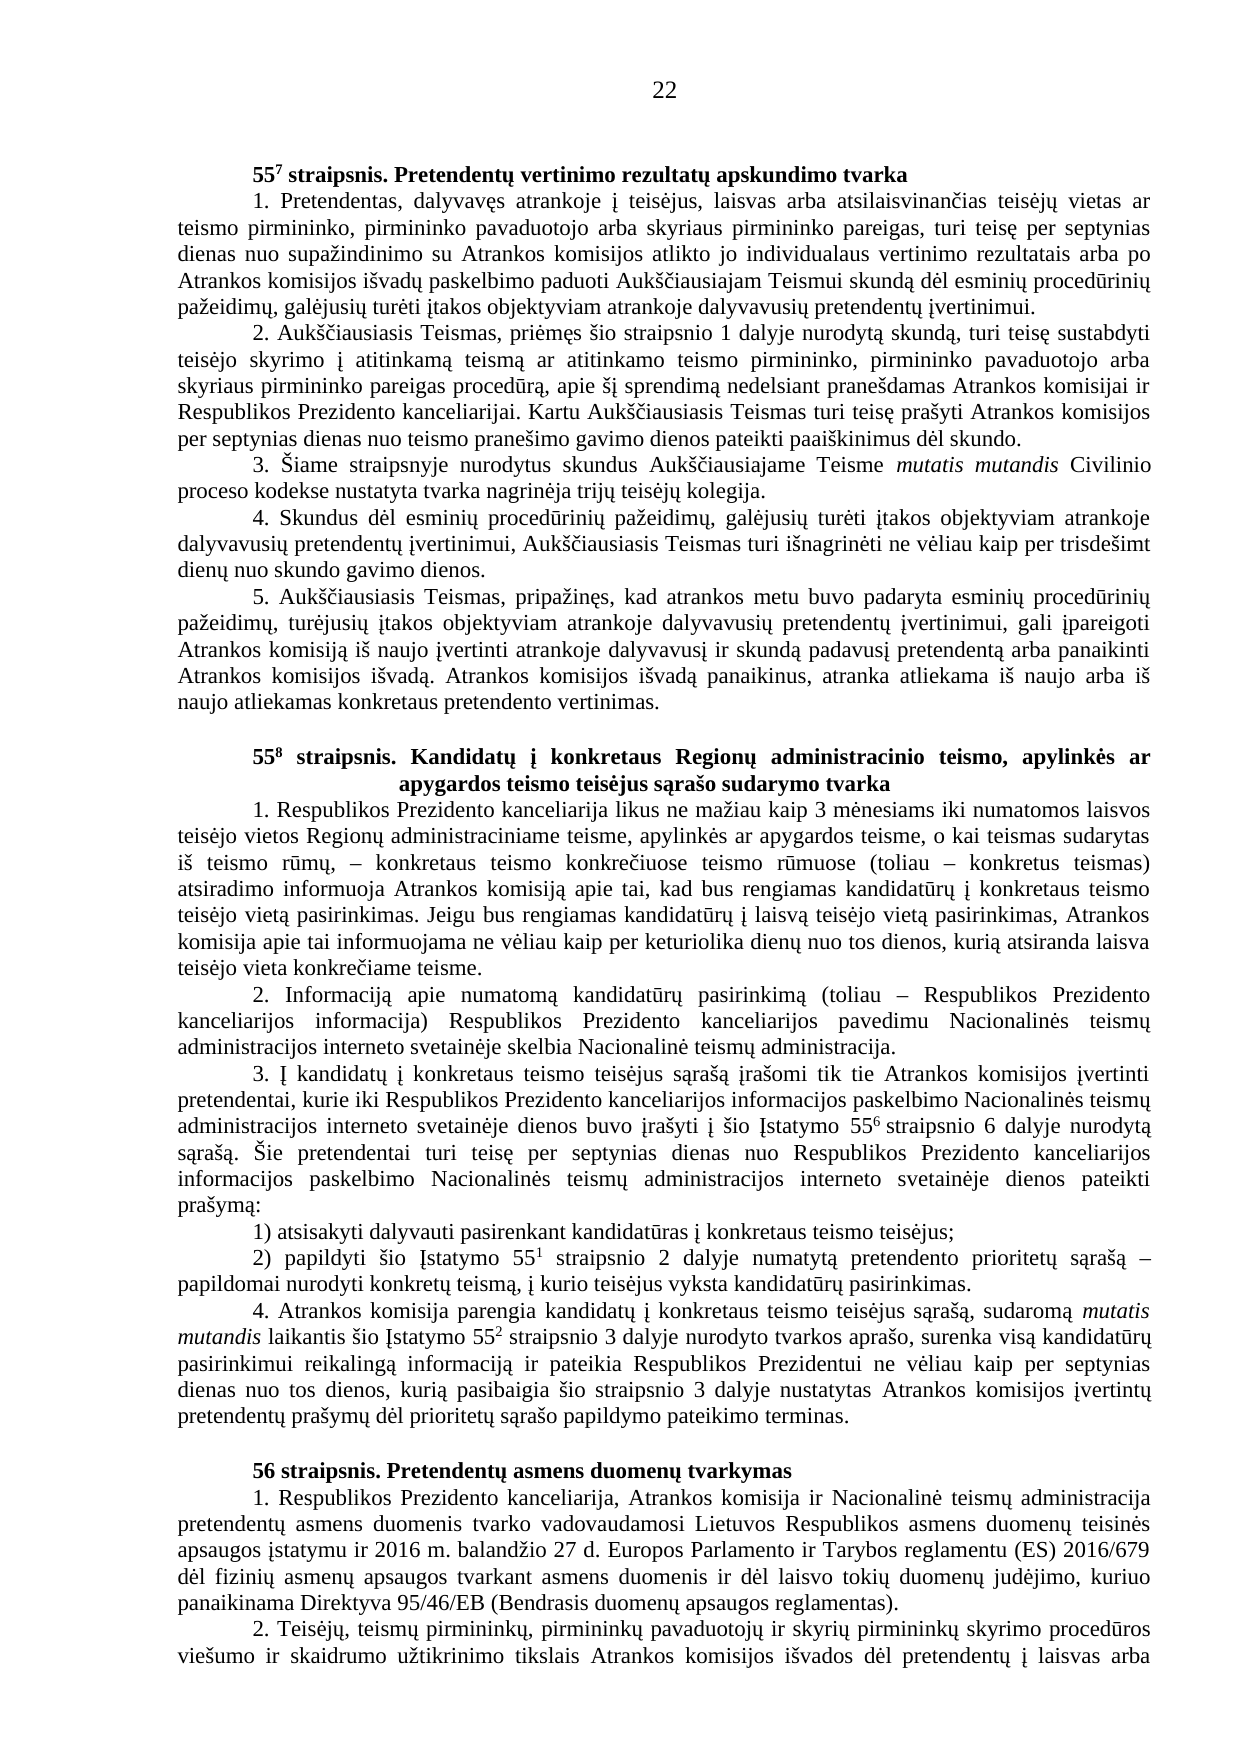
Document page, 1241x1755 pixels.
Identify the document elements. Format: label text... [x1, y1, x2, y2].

text 557 straipsnis. Pretendentų vertinimo rezultatų apskundimo tvarka [177, 161, 1152, 188]
text 558 straipsnis. Kandidatų į konkretaus Regionų administracinio teismo, apylinkės ar apygardos teismo teisėjus sąrašo sudarymo tvarka [252, 743, 1152, 796]
text 2. Informaciją apie numatomą kandidatūrų pasirinkimą (toliau – Respublikos Prezidento kanceliarijos informacija) Respublikos Prezidento kanceliarijos pavedimu Nacionalinės teismų administracijos interneto svetainėje skelbia Nacionalinė teismų administracija. [177, 981, 1152, 1060]
text 1. Pretendentas, dalyvavęs atrankoje į teisėjus, laisvas arba atsilaisvinančias teisėjų vietas ar teismo pirmininko, pirmininko pavaduotojo arba skyriaus pirmininko pareigas, turi teisę per septynias dienas nuo supažindinimo su Atrankos komisijos atlikto jo individualaus vertinimo rezultatais arba po Atrankos komisijos išvadų paskelbimo paduoti Aukščiausiajam Teismui skundą dėl esminių procedūrinių pažeidimų, galėjusių turėti įtakos objektyviam atrankoje dalyvavusių pretendentų įvertinimui. [177, 188, 1152, 319]
text 2. Teisėjų, teismų pirmininkų, pirmininkų pavaduotojų ir skyrių pirmininkų skyrimo procedūros viešumo ir skaidrumo užtikrinimo tikslais Atrankos komisijos išvados dėl pretendentų į laisvas arba [177, 1616, 1152, 1668]
text 4. Atrankos komisija parengia kandidatų į konkretaus teismo teisėjus sąrašą, sudaromą mutatis mutandis laikantis šio Įstatymo 552 straipsnio 3 dalyje nurodyto tvarkos aprašo, surenka visą kandidatūrų pasirinkimui reikalingą informaciją ir pateikia Respublikos Prezidentui ne vėliau kaip per septynias dienas nuo tos dienos, kurią pasibaigia šio straipsnio 3 dalyje nustatytas Atrankos komisijos įvertintų pretendentų prašymų dėl prioritetų sąrašo papildymo pateikimo terminas. [177, 1297, 1152, 1429]
text 1. Respublikos Prezidento kanceliarija, Atrankos komisija ir Nacionalinė teismų administracija pretendentų asmens duomenis tvarko vadovaudamosi Lietuvos Respublikos asmens duomenų teisinės apsaugos įstatymu ir 2016 m. balandžio 27 d. Europos Parlamento ir Tarybos reglamentu (ES) 2016/679 dėl fizinių asmenų apsaugos tvarkant asmens duomenis ir dėl laisvo tokių duomenų judėjimo, kuriuo panaikinama Direktyva 95/46/EB (Bendrasis duomenų apsaugos reglamentas). [177, 1484, 1152, 1616]
text 5. Aukščiausiasis Teismas, pripažinęs, kad atrankos metu buvo padaryta esminių procedūrinių pažeidimų, turėjusių įtakos objektyviam atrankoje dalyvavusių pretendentų įvertinimui, gali įpareigoti Atrankos komisiją iš naujo įvertinti atrankoje dalyvavusį ir skundą padavusį pretendentą arba panaikinti Atrankos komisijos išvadą. Atrankos komisijos išvadą panaikinus, atranka atliekama iš naujo arba iš naujo atliekamas konkretaus pretendento vertinimas. [177, 583, 1152, 715]
text 4. Skundus dėl esminių procedūrinių pažeidimų, galėjusių turėti įtakos objektyviam atrankoje dalyvavusių pretendentų įvertinimui, Aukščiausiasis Teismas turi išnagrinėti ne vėliau kaip per trisdešimt dienų nuo skundo gavimo dienos. [177, 504, 1152, 583]
text 2. Aukščiausiasis Teismas, priėmęs šio straipsnio 1 dalyje nurodytą skundą, turi teisę sustabdyti teisėjo skyrimo į atitinkamą teismą ar atitinkamo teismo pirmininko, pirmininko pavaduotojo arba skyriaus pirmininko pareigas procedūrą, apie šį sprendimą nedelsiant pranešdamas Atrankos komisijai ir Respublikos Prezidento kanceliarijai. Kartu Aukščiausiasis Teismas turi teisę prašyti Atrankos komisijos per septynias dienas nuo teismo pranešimo gavimo dienos pateikti paaiškinimus dėl skundo. [177, 319, 1152, 451]
text 3. Į kandidatų į konkretaus teismo teisėjus sąrašą įrašomi tik tie Atrankos komisijos įvertinti pretendentai, kurie iki Respublikos Prezidento kanceliarijos informacijos paskelbimo Nacionalinės teismų administracijos interneto svetainėje dienos buvo įrašyti į šio Įstatymo 556 straipsnio 6 dalyje nurodytą sąrašą. Šie pretendentai turi teisę per septynias dienas nuo Respublikos Prezidento kanceliarijos informacijos paskelbimo Nacionalinės teismų administracijos interneto svetainėje dienos pateikti prašymą: [177, 1060, 1152, 1218]
text 3. Šiame straipsnyje nurodytus skundus Aukščiausiajame Teisme mutatis mutandis Civilinio proceso kodekse nustatyta tvarka nagrinėja trijų teisėjų kolegija. [177, 451, 1152, 504]
text 1. Respublikos Prezidento kanceliarija likus ne mažiau kaip 3 mėnesiams iki numatomos laisvos teisėjo vietos Regionų administraciniame teisme, apylinkės ar apygardos teisme, o kai teismas sudarytas iš teismo rūmų, – konkretaus teismo konkrečiuose teismo rūmuose (toliau – konkretus teismas) atsiradimo informuoja Atrankos komisiją apie tai, kad bus rengiamas kandidatūrų į konkretaus teismo teisėjo vietą pasirinkimas. Jeigu bus rengiamas kandidatūrų į laisvą teisėjo vietą pasirinkimas, Atrankos komisija apie tai informuojama ne vėliau kaip per keturiolika dienų nuo tos dienos, kurią atsiranda laisva teisėjo vieta konkrečiame teisme. [177, 796, 1152, 981]
text 1) atsisakyti dalyvauti pasirenkant kandidatūras į konkretaus teismo teisėjus; [177, 1218, 1152, 1244]
text 2) papildyti šio Įstatymo 551 straipsnio 2 dalyje numatytą pretendento prioritetų sąrašą –papildomai nurodyti konkretų teismą, į kurio teisėjus vyksta kandidatūrų pasirinkimas. [177, 1244, 1152, 1297]
text 56 straipsnis. Pretendentų asmens duomenų tvarkymas [177, 1457, 1152, 1484]
